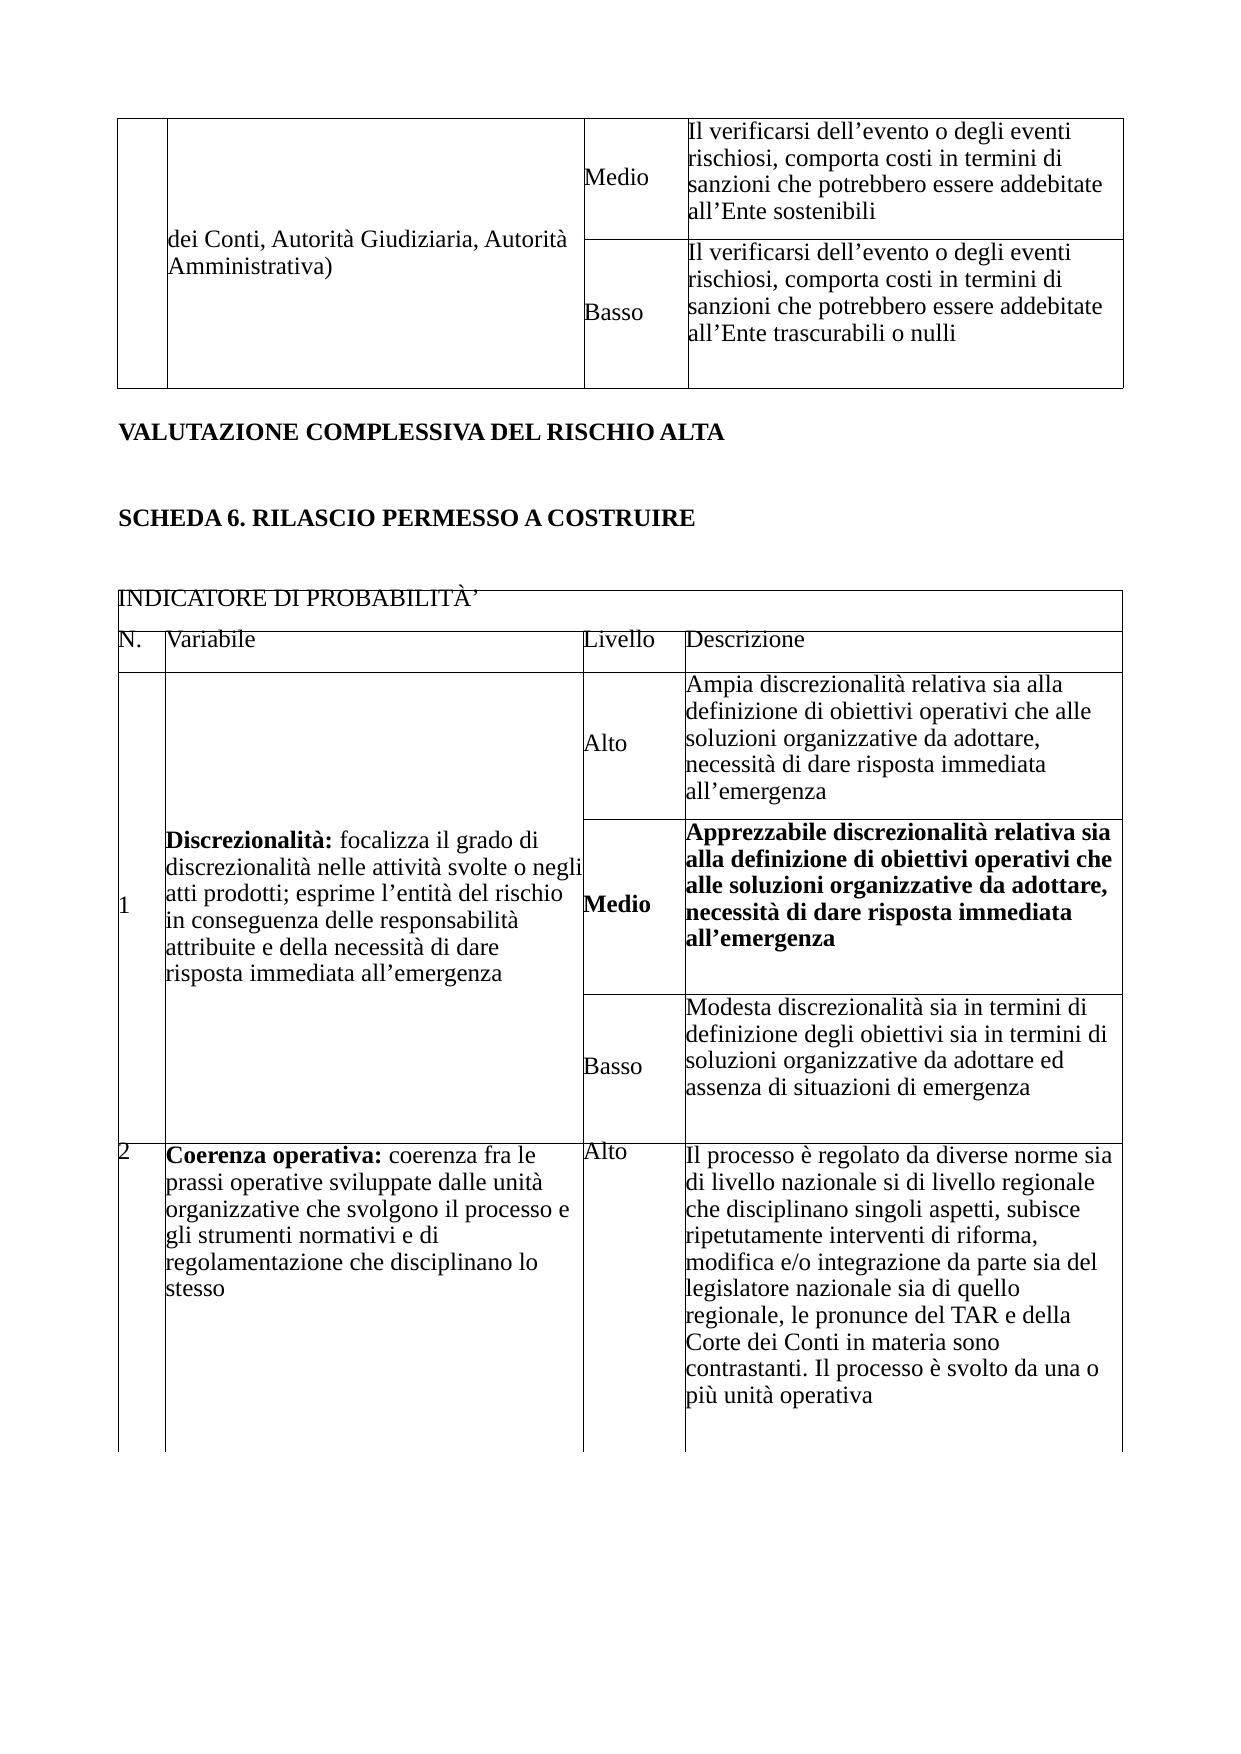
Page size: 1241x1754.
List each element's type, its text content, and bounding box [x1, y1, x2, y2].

table_cell N. [119, 651, 165, 672]
table_cell Basso [585, 240, 688, 303]
table_cell Variabile [166, 651, 583, 672]
table_cell Discrezionalità: focalizza il grado di discrezionalità nelle attività svolte o negli atti prodotti; esprime l’entità del rischio in conseguenza delle responsabilità attribuite e della necessità di dare risposta immediata all’emergenza [166, 987, 583, 1143]
table_cell Ampia discrezionalità relativa sia alla definizione di obiettivi operativi che alle soluzioni organizzative da adottare, necessità di dare risposta immediata all’emergenza [686, 804, 1122, 819]
table_cell 1 [119, 673, 165, 897]
table_cell Alto [584, 1163, 685, 1452]
table_cell Apprezzabile discrezionalità relativa sia alla definizione di obiettivi operativi che alle soluzioni organizzative da adottare, necessità di dare risposta immediata all’emergenza [686, 952, 1122, 994]
table_cell Il processo è regolato da diverse norme sia di livello nazionale si di livello regionale che disciplinano singoli aspetti, subisce ripetutamente interventi di riforma, modifica e/o integrazione da parte sia del legislatore nazionale sia di quello regionale, le pronunce del TAR e della Corte dei Conti in materia sono contrastanti. Il processo è svolto da una o più unità operativa [686, 1408, 1122, 1452]
table_cell Modesta discrezionalità sia in termini di definizione degli obiettivi sia in termini di soluzioni organizzative da adottare ed assenza di situazioni di emergenza [686, 1100, 1122, 1143]
table_cell Danno generato a seguito di irregolarità riscontrate da organismi interni di controllo (controlli interni, controllo di gestione, audit) o autorità esterne (Corte dei Conti, Autorità Giudiziaria, Autorità Amministrativa) [168, 119, 584, 227]
table_cell Il verificarsi dell’evento o degli eventi rischiosi, comporta costi in termini di sanzioni che potrebbero essere addebitate all’Ente trascurabili o nulli [689, 347, 1123, 388]
table_cell Medio [585, 119, 688, 168]
table_cell 2 [119, 1163, 165, 1452]
table_cell Danno generato a seguito di irregolarità riscontrate da organismi interni di controllo (controlli interni, controllo di gestione, audit) o autorità esterne (Corte dei Conti, Autorità Giudiziaria, Autorità Amministrativa) [168, 280, 584, 388]
table_cell Il verificarsi dell’evento o degli eventi rischiosi, comporta costi in termini di sanzioni che potrebbero essere addebitate all’Ente sostenibili [689, 224, 1123, 239]
table_cell 1 [119, 917, 165, 1143]
table_cell Coerenza operativa: coerenza fra le prassi operative sviluppate dalle unità organizzative che svolgono il processo e gli strumenti normativi e di regolamentazione che disciplinano lo stesso [166, 1302, 583, 1452]
text SCHEDA 6. RILASCIO PERMESSO A COSTRUIRE [118, 503, 1122, 532]
table_cell Basso [585, 324, 688, 388]
table_cell Discrezionalità: focalizza il grado di discrezionalità nelle attività svolte o negli atti prodotti; esprime l’entità del rischio in conseguenza delle responsabilità attribuite e della necessità di dare risposta immediata all’emergenza [166, 673, 583, 827]
text VALUTAZIONE COMPLESSIVA DEL RISCHIO ALTA [118, 417, 1122, 446]
table_cell Descrizione [686, 651, 1122, 672]
table_cell Livello [584, 651, 685, 672]
table_cell Basso [584, 995, 685, 1058]
table_cell Medio [584, 820, 685, 896]
table_cell Medio [585, 189, 688, 239]
table_cell 4 [118, 119, 167, 388]
table_cell Basso [584, 1079, 685, 1143]
table_cell Alto [584, 673, 685, 735]
table_cell Medio [584, 917, 685, 994]
table_cell Alto [584, 756, 685, 819]
